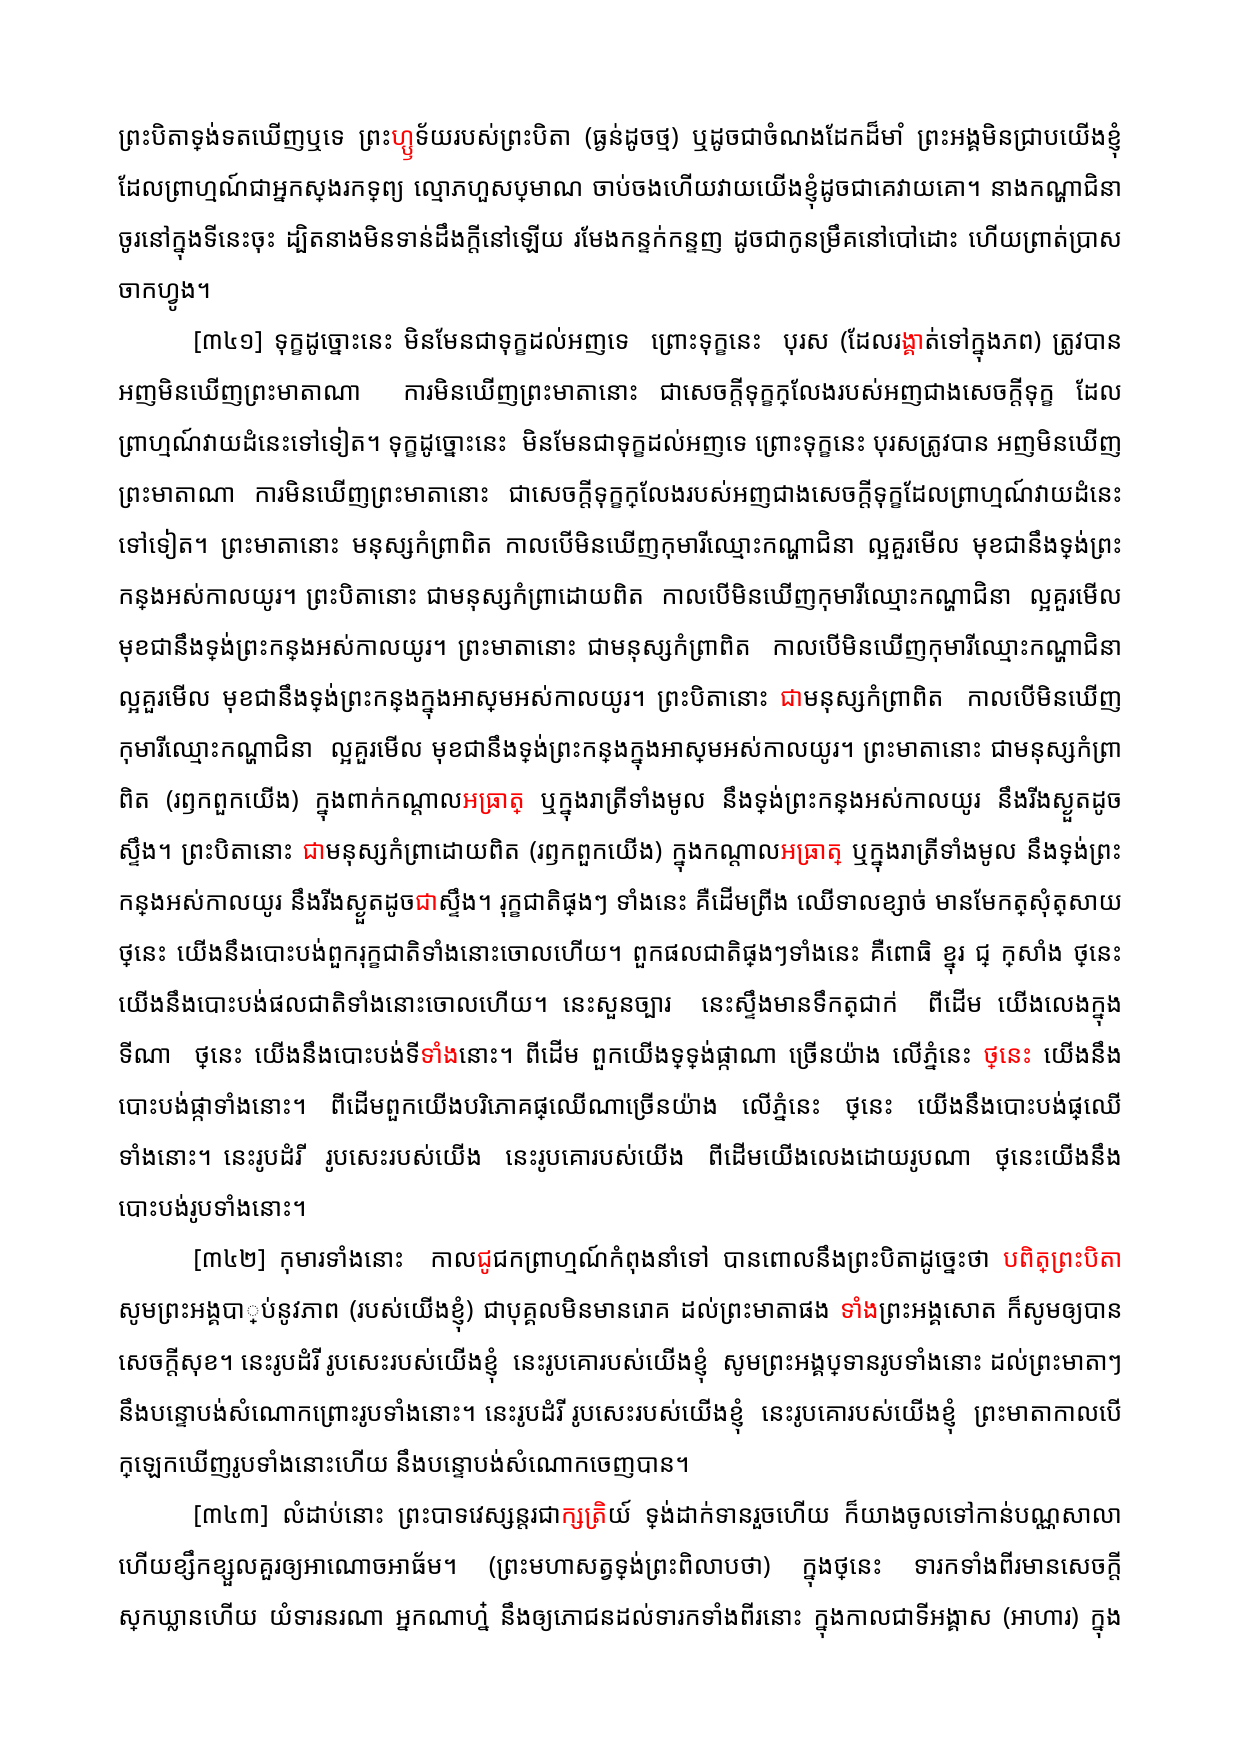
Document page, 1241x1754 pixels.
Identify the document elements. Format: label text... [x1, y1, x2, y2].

text [៣៤០] ក្នុងកាលដែលព្រាហ្មណ៍នាំទៅនោះ កុមារទាំងពីរ​បានរបូតរួច (អំពី​ចំណង) នៃ​ព្រាហ្មណ៍ ហើយរត់​ចៀសចេញ​ទៅ កុមារនោះ​មាននេត្រា​ទាំងពីរ​ដ៏​ពោរ​ពេញ​ដោយទឹកភ្នែក ងើប​មើលព្រះបិតា។ កុមារក៏ញាប់ញ័រ​ចំប្រប់ ដូចជាស្លឹក​ពោធិ៍ ថ្វាយបង្គំ​ព្រះបាទ​ទាំងគូ​របស់​ព្រះបិតា លុះថ្វាយបង្គំ​ព្រះបាទ​ទាំងគូ​របស់​ព្រះបិតា​ហើយ​ បានពោល​ពាក្យនេះថា បពិត្រ​ព្រះបិតា ព្រះមាតា​ចេញទៅព្រៃ​ហើយ បពិត្រ​ព្រះបិតា ឯ​ព្រះអង្គ​ប្រទាន​យើងខ្ញុំ បពិត្រ​ព្រះបិតា​ ចាំយើង​ខ្ញុំជួប​នឹង​ព្រះមាតា​សិន សឹមព្រះអង្គ​ប្រទាន​យើងខ្ញុំ។ បពិត្រ​ព្រះបិតា​ ព្រះមាតា​ចេញ​ទៅព្រៃហើយ បពិត្រ​ព្រះបិតា ឯព្រះអង្គ​ប្រទាន​យើងខ្ញុំ បពិត្រ​ព្រះបិតា​ ព្រះអង្គ​កុំអាល​ប្រទាន​យើងខ្ញុំ​ឡើយ រង់ចាំ​ព្រះមាតា​របស់​យើងខ្ញុំ​ត្រឡប់​មកសិន។ ក្នុងពេល​នោះ ព្រាហ្មណ៍នេះ​ចង់លក់ ឬចង់​សំឡាប់ ក៏តាម​ប្រាថ្នាចុះ​ (ជូជក​ព្រាហ្មណ៍​នេះ) មានជើង​ត្រប៉ាត ក្រចកស្អុយ មួយទៀត មានដុំ​សាច់យូរយារ បបូរមាត់​ខាងលើវែង មាន​ទឹកមាត់​ហៀរ ចេញ​ធ្មេញ​ស្ញេញ (ដូច​ខ្នាយជ្រូក) ច្រមុះបាក់។ មានពោះ​ធំកំប៉ោង ខ្នងកោង​ ភ្នែកស្រលៀង ពុកមាត់ ពុកចង្កា​ក្រហម សក់លឿង ស្បែក​ជ្រួញជ្រីវ រទុះដោយ​អាចម៍រុយ។ មាន​ភ្នែកលៀន​ខ្លោត (ដូច​ភ្នែកឆ្មា) ចង្កេះ ខ្នង ក វៀច សន្លាក់ឆ្អឹង​លាន់ឮប្រស ៗ ធំដំបង ឈ្លានពាន ទុកជា​ស្លៀក​ដណ្តប់ស្បែក​ខ្លា ក៏ដូចជា​អមនុស្ស​គួរស្បើម។ បពិត្រ​ព្រះបិតា (ព្រាហ្មណ៍នេះ) ជាមនុស្ស ឬជាយក្ស ជាអ្នកស៊ីសាច់ និងឈាម ចេញ​អំពីស្រុក​មកកាន់ព្រៃ សូម​ទ្រព្យ គឺកូន​នឹង​ព្រះបិតា​ទេដឹង។ បពិត្រ​ព្រះបិតា យើង​ខ្ញុំត្រូវបិសាច​កំពុងនាំទៅ ព្រះបិតា​ទ្រង់ទត​ឃើញឬទេ ព្រះហ្ឫទ័យ​របស់​ព្រះបិតា (ធ្ងន់ដូចថ្ម) ឬដូចជា​ចំណងដែក​ដ៏មាំ ព្រះអង្គ​មិនជ្រាប​យើងខ្ញុំដែល​ព្រាហ្មណ៍​ជាអ្នកស្វែង​រក​ទ្រព្យ ល្មោភ​ហួស​ប្រមាណ ចាប់ចង​ហើយវាយ​យើងខ្ញុំ​ដូចជា​គេវាយគោ។ នាងកណ្ហាជិនា ចូរ​នៅក្នុង​ទីនេះ​ចុះ ដ្បិតនាង​មិន​ទាន់​ដឹងក្តី​នៅឡើយ រមែង​កន្ទក់កន្ទញ ដូចជា​កូនម្រឹគ​នៅបៅដោះ ហើយ​ព្រាត់ប្រាស​ចាកហ្វូង។ [118, 118, 1122, 305]
text [៣៤២] កុមារទាំងនោះ​ កាលជូជកព្រាហ្មណ៍​កំពុងនាំទៅ បានពោល​នឹង​ព្រះបិតា​ដូច្នេះថា បពិត្រ​ព្រះបិតា សូមព្រះអង្គ​បា្រប់នូវ​ភាព (របស់​យើងខ្ញុំ) ជាបុគ្គល​មិន​មាន​រោគ ដល់​ព្រះមាតា​ផង ទាំងព្រះអង្គ​សោត ក៏សូមឲ្យ​បានសេចក្តី​សុខ។ នេះរូបដំរី រូបសេះ​របស់​យើងខ្ញុំ នេះរូប​គោរបស់​យើងខ្ញុំ សូមព្រះអង្គ​ប្រទាន​រូបទាំងនោះ ដល់​ព្រះមាតាៗ នឹង​បន្ទោបង់​សំណោក​ព្រោះរូប​ទាំងនោះ។ នេះរូបដំរី រូបសេះ​របស់​យើងខ្ញុំ នេះ​រូបគោ​របស់​យើងខ្ញុំ ព្រះមាតា​កាលបើ​ក្រឡេក​ឃើញរូប​ទាំងនោះ​ហើយ នឹង​បន្ទោបង់​សំណោក​ចេញ​បាន។ [118, 1241, 1122, 1479]
text [៣៤៣] លំដាប់នោះ ព្រះបាទវេស្សន្តរជាក្សត្រិយ៍ ទ្រង់ដាក់​ទានរួច​ហើយ ក៏យាង​ចូលទៅ​កាន់​បណ្ណសាលា ហើយខ្សឹកខ្សួល​គួរឲ្យ​អាណោចអាធ័ម។ (ព្រះមហា​សត្វទ្រង់​ព្រះពិលាប​ថា) ក្នុងថ្ងៃនេះ ទារក​ទាំងពីរ​មានសេចក្តី​ស្រេកឃ្លាន​ហើយ យំទារ​នរណា អ្នកណា​ហ្ន៎ នឹងឲ្យ​ភោជនដល់​ទារកទាំង​ពីរនោះ​ ក្នុងកាលជា​ទីអង្គាស (អាហារ) ក្នុង​វេលា​ល្ងាច។ ​ក្នុងថ្ងៃនេះ ទារក​ទាំងពីរ​មានសេចក្ដី​ស្រេកឃ្លាន​ ហើយយំទារ​នរណា បពិត្រ​ព្រះមាតា យើងខ្ញុំ​មានសេចក្តី​ស្រេក​ឃ្លាន​​ហើយ សូម​ព្រះមាតា​ប្រទាន​ភោជន​ដល់យើង​ខ្ញុំក្នុង​កាលជា​ទីអង្គាស (អាហារ) ក្នុង​វេលា​ល្ងាច។ ទារក​ទាំងពីរ​ដើរទៅដោយ​ជើង​ទទេ មិនមាន​ស្បែកជើង នឿយ​ហត់ មាន​ជើង​ទាំងពីរ​ដ៏ពុរពង ទៅកាន់​ផ្លូវ​ដូចម្តេច​បាន អ្នកណា​នឹងដឹកដៃ​ទារក​ទាំងនោះទៅ។ កោតតែ​ព្រាហ្មណ៍​នោះ ​ហ៊ានវាយ​កូនទាំង​ពីរ​របស់​អញ​ជាអ្នក​មិនមាន​កំហុស ក្នុងទី​ចំពោះមុខ មិនអៀនខ្មាស ព្រាហ្មណ៍​នេះ ហៅ​ពេញ​ជាមនុស្ស​ឥត​អៀនខ្មាស។​ អ្នកណា​មានសេចក្តី​អៀនខ្មាស នឹង​វាយ​ពួកជន​សូម្បី​ជាខ្ញុំស្រី ខ្ញុំប្រុស ឬថា​អ្នកបម្រើ​ដទៃ​របស់អញ ដែល​លះឲ្យ​ហើយនោះ។ ព្រាហ្មណ៍​ហ៊ាន​ជេរ ហ៊ានវាយ​ដំកូនសំឡាញ់​របស់អញ​ដែលកំពុង​មើលឃើញ ​ដូចជាត្រី​ដែលជាប់​នៅ​ក្នុង​មាត់លប។ [118, 1496, 1122, 1632]
text [៣៤១] ទុក្ខដូច្នោះនេះ មិនមែនជាទុក្ខដល់អញទេ ព្រោះទុក្ខនេះ បុរស ​(ដែល​រង្គាត់​ទៅក្នុង​ភព) ត្រូវបាន អញមិន​ឃើញ​ព្រះមាតា​ណា ការមិន​ឃើញ​ព្រះមាតា​នោះ ជាសេចក្តី​ទុក្ខក្រៃលែង​​​របស់អញ​ជាងសេចក្តីទុក្ខ ដែលព្រាហ្មណ៍​វាយដំនេះ​ទៅទៀត។ ទុក្ខ​ដូច្នោះនេះ មិនមែន​ជាទុក្ខដល់​​​អញទេ ព្រោះទុក្ខ​នេះ បុរស​ត្រូវបាន អញ​មិនឃើញ​ព្រះមាតា​ណា ការមិន​ឃើញព្រះមាតា​នោះ ជាសេចក្តី​ទុក្ខក្រៃ​លែង​របស់​អញ​ជាង​សេចក្តី​ទុក្ខដែល​ព្រាហ្មណ៍​វាយដំនេះ​ទៅទៀត។ ​ព្រះមាតា​នោះ មនុស្ស​កំព្រាពិត កាល​បើ​មិនឃើញ​កុមារីឈ្មោះ​កណ្ហាជិនា ល្អគួរមើល មុខជានឹង​ទ្រង់​ព្រះកន្សែង​អស់​កាល​យូរ។ ព្រះបិតានោះ ជាមនុស្សកំព្រា​ដោយ​ពិត កាលបើ​មិនឃើញ​កុមារី​ឈ្មោះ​កណ្ហាជិនា ល្អគួរមើល មុខជានឹងទ្រង់​ព្រះកន្សែង​​អស់កាលយូរ។ ព្រះមាតានោះ ជា​មនុស្ស​​កំព្រាពិត កាលបើមិន​ឃើញ​​កុមារីឈ្មោះ​កណ្ហាជិនា ល្អគួរមើល មុខជា​នឹងទ្រង់​ព្រះ​កន្សែង​ក្នុង​អាស្រមអស់កាលយូរ។​ ព្រះបិតានោះ ជាមនុស្សកំព្រាពិត កាល​បើ​មិន​ឃើញ​កុមារីឈ្មោះ​កណ្ហាជិនា ល្អគួរមើល មុខជានឹង​ទ្រង់ព្រះ​កន្សែង​ក្នុង​​អាស្រមអស់​កាលយូរ។​ ព្រះមាតានោះ ជាមនុស្ស​កំព្រាពិត (រឭក​ពួកយើង) ក្នុង​ពាក់​កណ្តាល​អធ្រាត្រ ឬ​ក្នុងរាត្រី​ទាំងមូល នឹងទ្រង់​ព្រះកន្សែង​អស់កាល​យូរ នឹងរីងស្ងួត​ដូចស្ទឹង។ ព្រះបិតា​នោះ ជាមនុស្ស​កំព្រាដោយ​ពិត (រឭក​ពួកយើង) ក្នុង​​កណ្តាល​អធ្រាត្រ ឬក្នុង​រាត្រី​ទាំង​មូល នឹងទ្រង់​ព្រះកន្សែង​អស់កាល​យូរ នឹងរីង​ស្ងួតដូច​ជាស្ទឹង។ រុក្ខជាតិ​ផ្សេងៗ ទាំងនេះ គឺ​ដើមព្រីង ឈើទាលខ្សាច់ មានមែកត្រសុំត្រ​សាយ ថ្ងៃនេះ យើងនឹង​បោះបង់​ពួក​រុក្ខជាតិ​ទាំងនោះ​ចោល​ហើយ។ ពួកផលជាតិ​ផ្សេងៗទាំងនេះ គឺពោធិ ខ្នុរ ជ្រៃ ក្រសាំង ថ្ងៃនេះ​យើង​នឹងបោះបង់​ផលជាតិ​ទាំងនោះ​ចោលហើយ។ នេះសួនច្បារ នេះស្ទឹង​មានទឹក​ត្រជាក់ ពីដើម យើង​លេងក្នុង​ទីណា ថ្ងៃនេះ យើងនឹង​បោះបង់​ទីទាំងនោះ។ ពីដើម ពួកយើង​ទ្រទ្រង់ផ្កា​ណា ច្រើនយ៉ាង​ លើភ្នំនេះ ថ្ងៃនេះ យើងនឹង​បោះបង់​ផ្កាទាំងនោះ។ ពីដើម​ពួកយើង​បរិភោគ​ផ្លែឈើណា​ច្រើនយ៉ាង លើភ្នំនេះ ​​ថ្ងៃនេះ យើងនឹង​បោះបង់​ផ្លែឈើ​ទាំងនោះ។ នេះរូបដំរី រូបសេះ​របស់យើង នេះរូបគោ​របស់យើង ពីដើម​យើង​លេងដោយ​រូបណា ថ្ងៃនេះ​យើងនឹង​បោះបង់រូប​ទាំងនោះ។ [118, 322, 1122, 1224]
